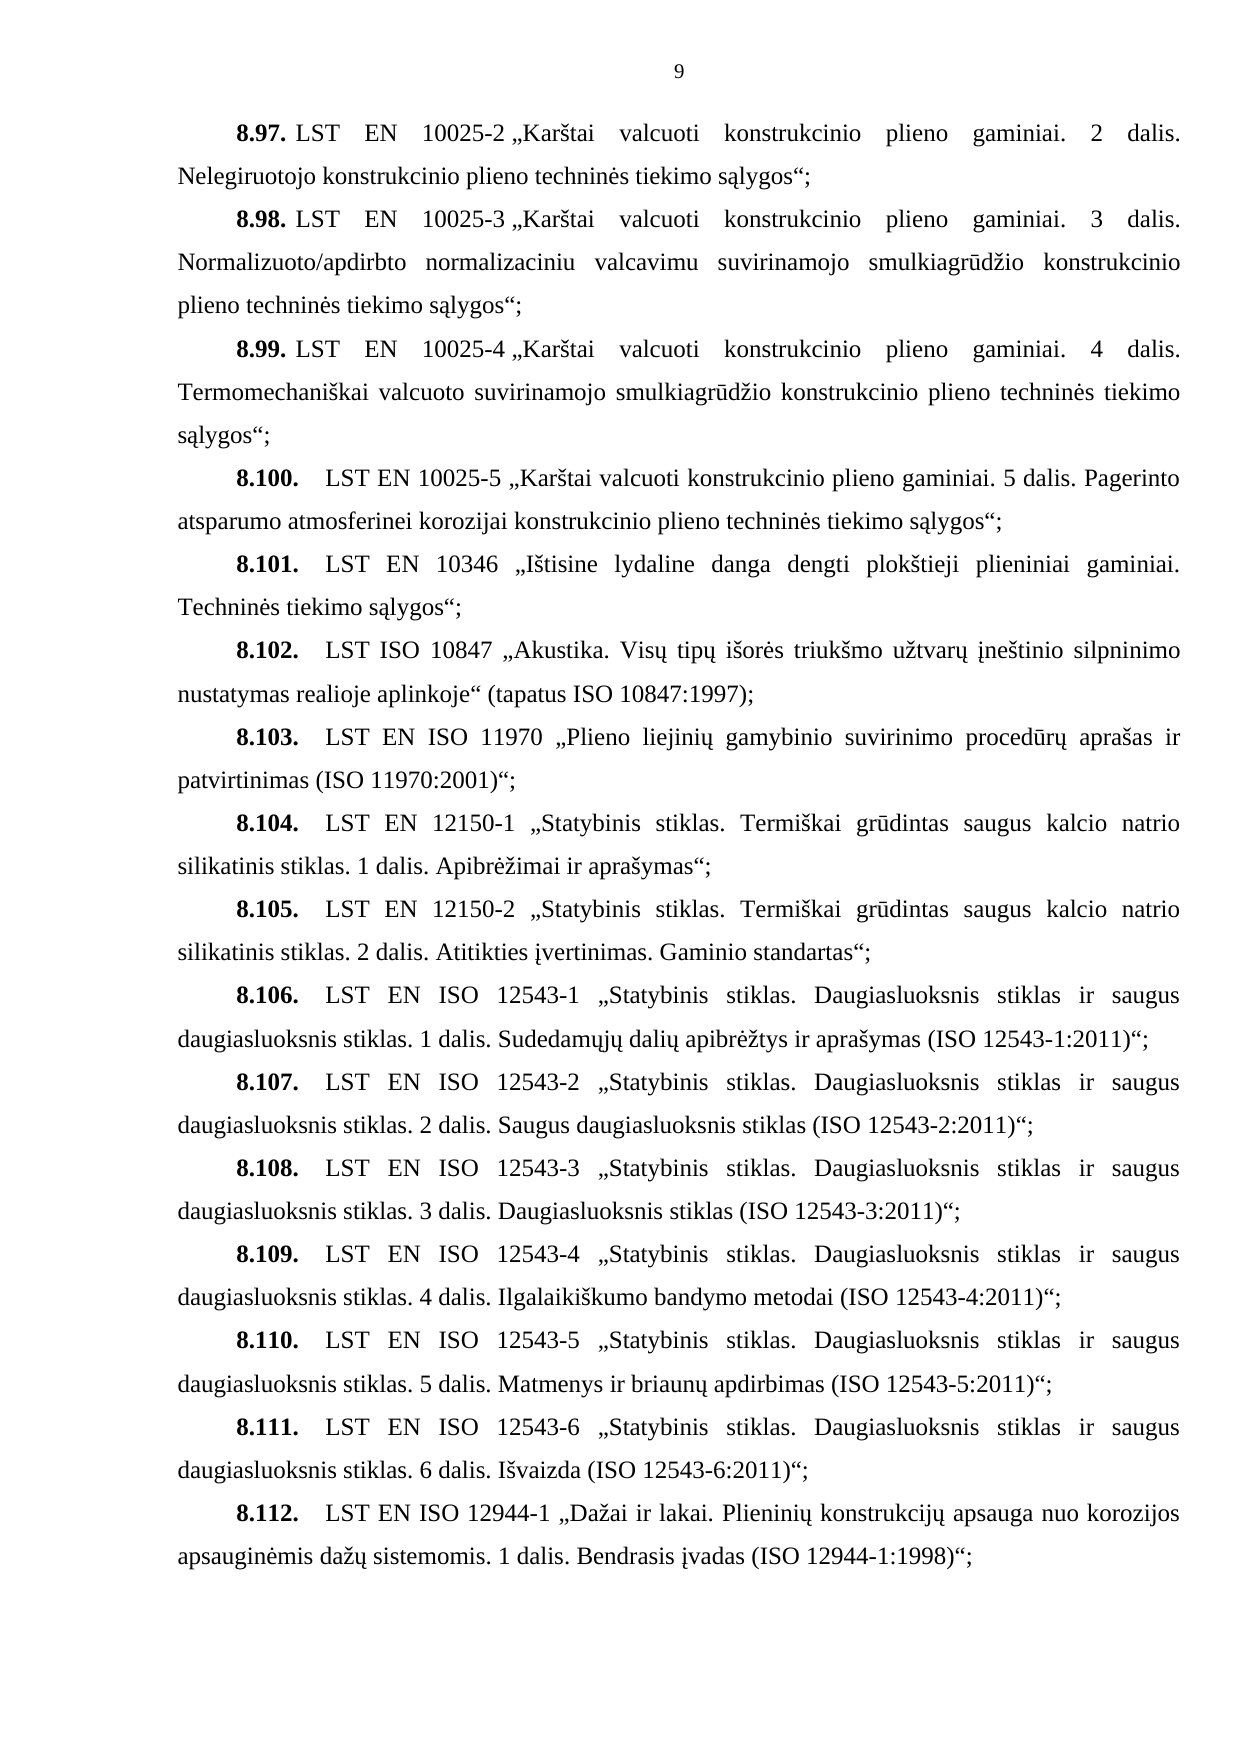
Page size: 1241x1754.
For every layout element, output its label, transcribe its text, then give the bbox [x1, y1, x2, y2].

text 8.101. LST EN 10346 „Ištisine lydaline danga dengti plokštieji plieniniai gaminiai. Techninės tiekimo sąlygos“; [177, 549, 1181, 621]
text 8.99. LST EN 10025-4 „Karštai valcuoti konstrukcinio plieno gaminiai. 4 dalis. Termomechaniškai valcuoto suvirinamojo smulkiagrūdžio konstrukcinio plieno techninės tiekimo sąlygos“; [177, 334, 1181, 449]
text 8.112. LST EN ISO 12944-1 „Dažai ir lakai. Plieninių konstrukcijų apsauga nuo korozijos apsauginėmis dažų sistemomis. 1 dalis. Bendrasis įvadas (ISO 12944-1:1998)“; [177, 1498, 1181, 1570]
text 8.109. LST EN ISO 12543-4 „Statybinis stiklas. Daugiasluoksnis stiklas ir saugus daugiasluoksnis stiklas. 4 dalis. Ilgalaikiškumo bandymo metodai (ISO 12543-4:2011)“; [177, 1239, 1181, 1311]
text 8.110. LST EN ISO 12543-5 „Statybinis stiklas. Daugiasluoksnis stiklas ir saugus daugiasluoksnis stiklas. 5 dalis. Matmenys ir briaunų apdirbimas (ISO 12543-5:2011)“; [177, 1326, 1181, 1397]
text 8.102. LST ISO 10847 „Akustika. Visų tipų išorės triukšmo užtvarų įneštinio silpninimo nustatymas realioje aplinkoje“ (tapatus ISO 10847:1997); [177, 636, 1181, 707]
text 8.100. LST EN 10025-5 „Karštai valcuoti konstrukcinio plieno gaminiai. 5 dalis. Pagerinto atsparumo atmosferinei korozijai konstrukcinio plieno techninės tiekimo sąlygos“; [177, 463, 1181, 535]
text 8.98. LST EN 10025-3 „Karštai valcuoti konstrukcinio plieno gaminiai. 3 dalis. Normalizuoto/apdirbto normalizaciniu valcavimu suvirinamojo smulkiagrūdžio konstrukcinio plieno techninės tiekimo sąlygos“; [177, 204, 1181, 319]
text 8.111. LST EN ISO 12543-6 „Statybinis stiklas. Daugiasluoksnis stiklas ir saugus daugiasluoksnis stiklas. 6 dalis. Išvaizda (ISO 12543-6:2011)“; [177, 1412, 1181, 1484]
text 8.105. LST EN 12150-2 „Statybinis stiklas. Termiškai grūdintas saugus kalcio natrio silikatinis stiklas. 2 dalis. Atitikties įvertinimas. Gaminio standartas“; [177, 894, 1181, 966]
text 8.108. LST EN ISO 12543-3 „Statybinis stiklas. Daugiasluoksnis stiklas ir saugus daugiasluoksnis stiklas. 3 dalis. Daugiasluoksnis stiklas (ISO 12543-3:2011)“; [177, 1153, 1181, 1225]
text 8.107. LST EN ISO 12543-2 „Statybinis stiklas. Daugiasluoksnis stiklas ir saugus daugiasluoksnis stiklas. 2 dalis. Saugus daugiasluoksnis stiklas (ISO 12543-2:2011)“; [177, 1067, 1181, 1139]
text 8.104. LST EN 12150-1 „Statybinis stiklas. Termiškai grūdintas saugus kalcio natrio silikatinis stiklas. 1 dalis. Apibrėžimai ir aprašymas“; [177, 808, 1181, 880]
text 8.97. LST EN 10025-2 „Karštai valcuoti konstrukcinio plieno gaminiai. 2 dalis. Nelegiruotojo konstrukcinio plieno techninės tiekimo sąlygos“; [177, 118, 1181, 190]
text 8.103. LST EN ISO 11970 „Plieno liejinių gamybinio suvirinimo procedūrų aprašas ir patvirtinimas (ISO 11970:2001)“; [177, 722, 1181, 794]
text 8.106. LST EN ISO 12543-1 „Statybinis stiklas. Daugiasluoksnis stiklas ir saugus daugiasluoksnis stiklas. 1 dalis. Sudedamųjų dalių apibrėžtys ir aprašymas (ISO 12543-1:2011)“; [177, 981, 1181, 1052]
